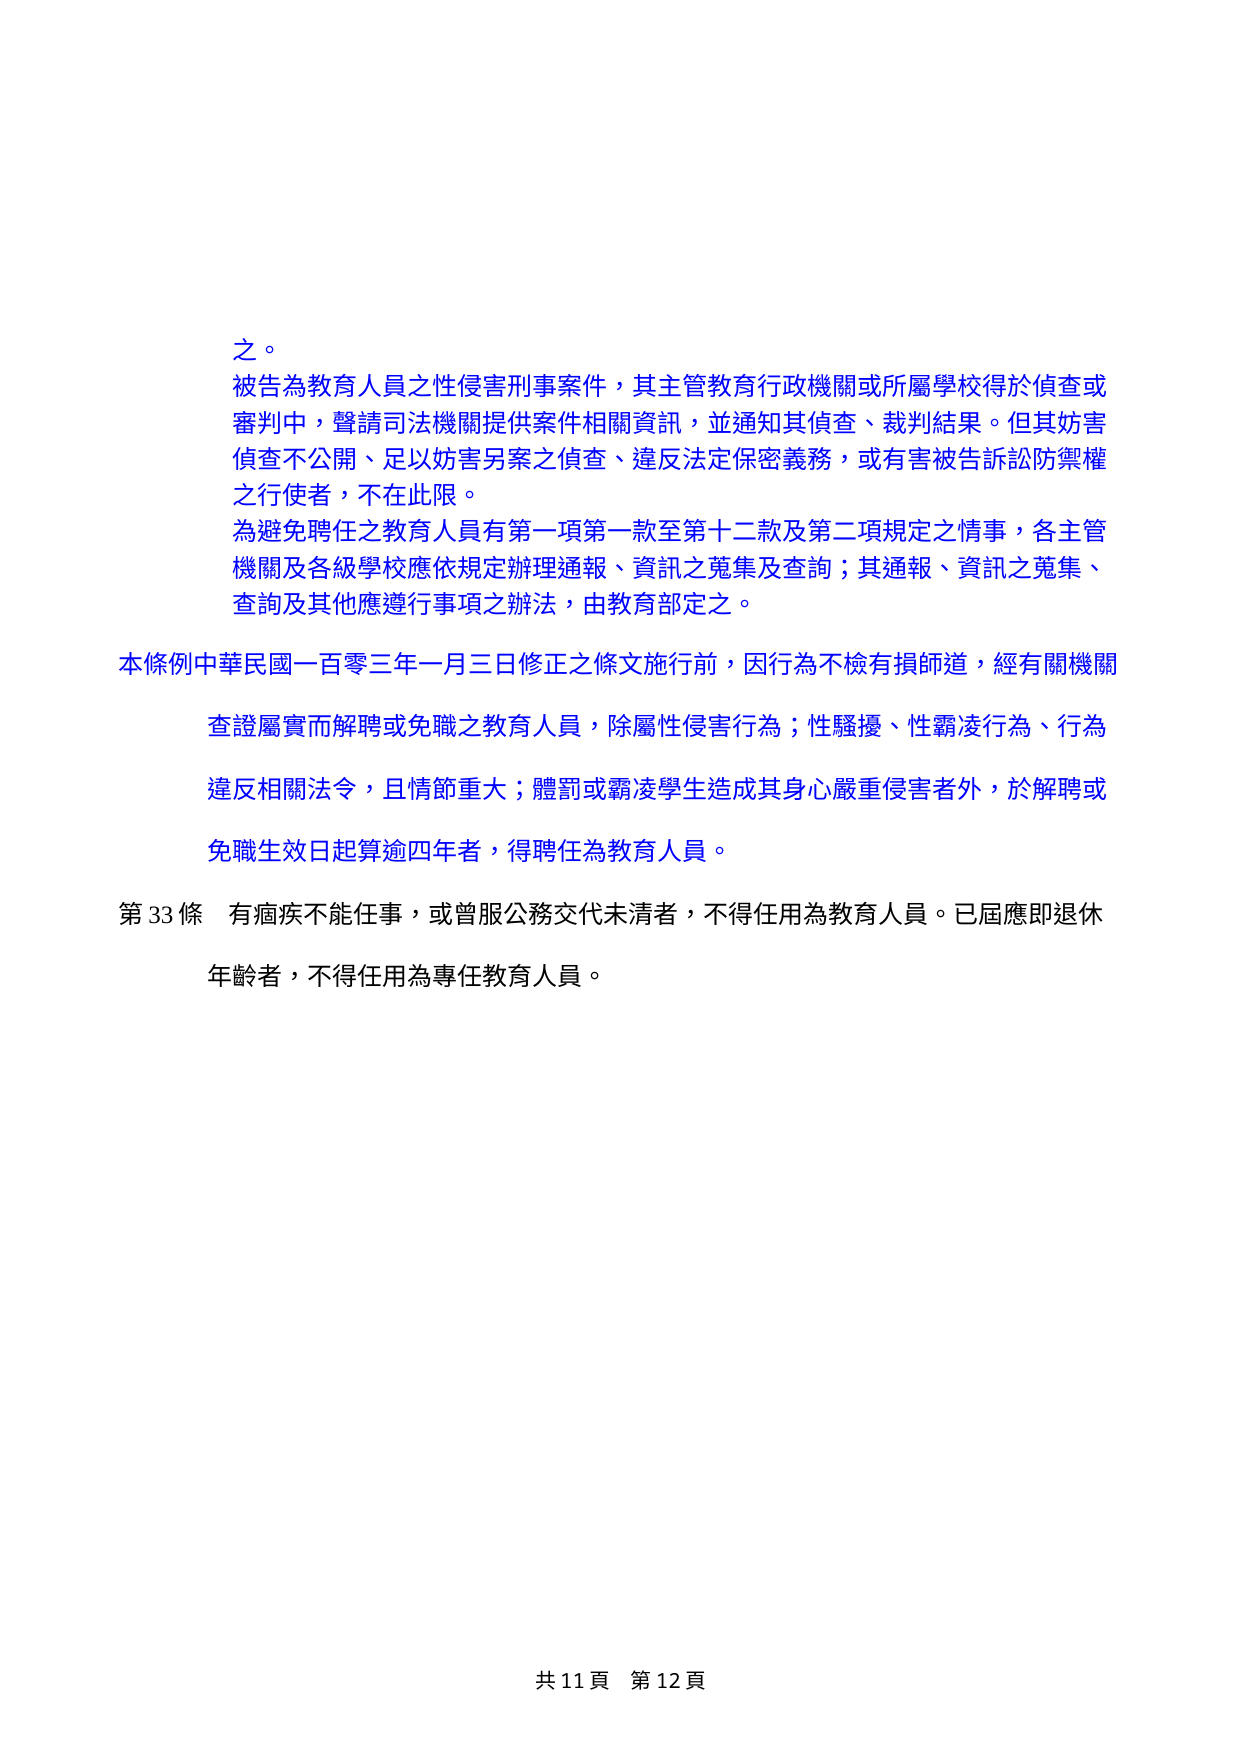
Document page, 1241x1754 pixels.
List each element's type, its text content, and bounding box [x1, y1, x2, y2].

text 為避免聘任之教育人員有第一項第一款至第十二款及第二項規定之情事，各主管機關及各級學校應依規定辦理通報、資訊之蒐集及查詢；其通報、資訊之蒐集、查詢及其他應遵行事項之辦法，由教育部定之。 [232, 512, 1122, 621]
text 本條例中華民國一百零三年一月三日修正之條文施行前，因行為不檢有損師道，經有關機關查證屬實而解聘或免職之教育人員，除屬性侵害行為；性騷擾、性霸凌行為、行為違反相關法令，且情節重大；體罰或霸凌學生造成其身心嚴重侵害者外，於解聘或免職生效日起算逾四年者，得聘任為教育人員。 [118, 621, 1122, 871]
text 之。 [232, 331, 1122, 367]
text 被告為教育人員之性侵害刑事案件，其主管教育行政機關或所屬學校得於偵查或審判中，聲請司法機關提供案件相關資訊，並通知其偵查、裁判結果。但其妨害偵查不公開、足以妨害另案之偵查、違反法定保密義務，或有害被告訴訟防禦權之行使者，不在此限。 [232, 367, 1122, 512]
text 第33條 有痼疾不能任事，或曾服公務交代未清者，不得任用為教育人員。已屆應即退休年齡者，不得任用為專任教育人員。 [118, 871, 1122, 996]
